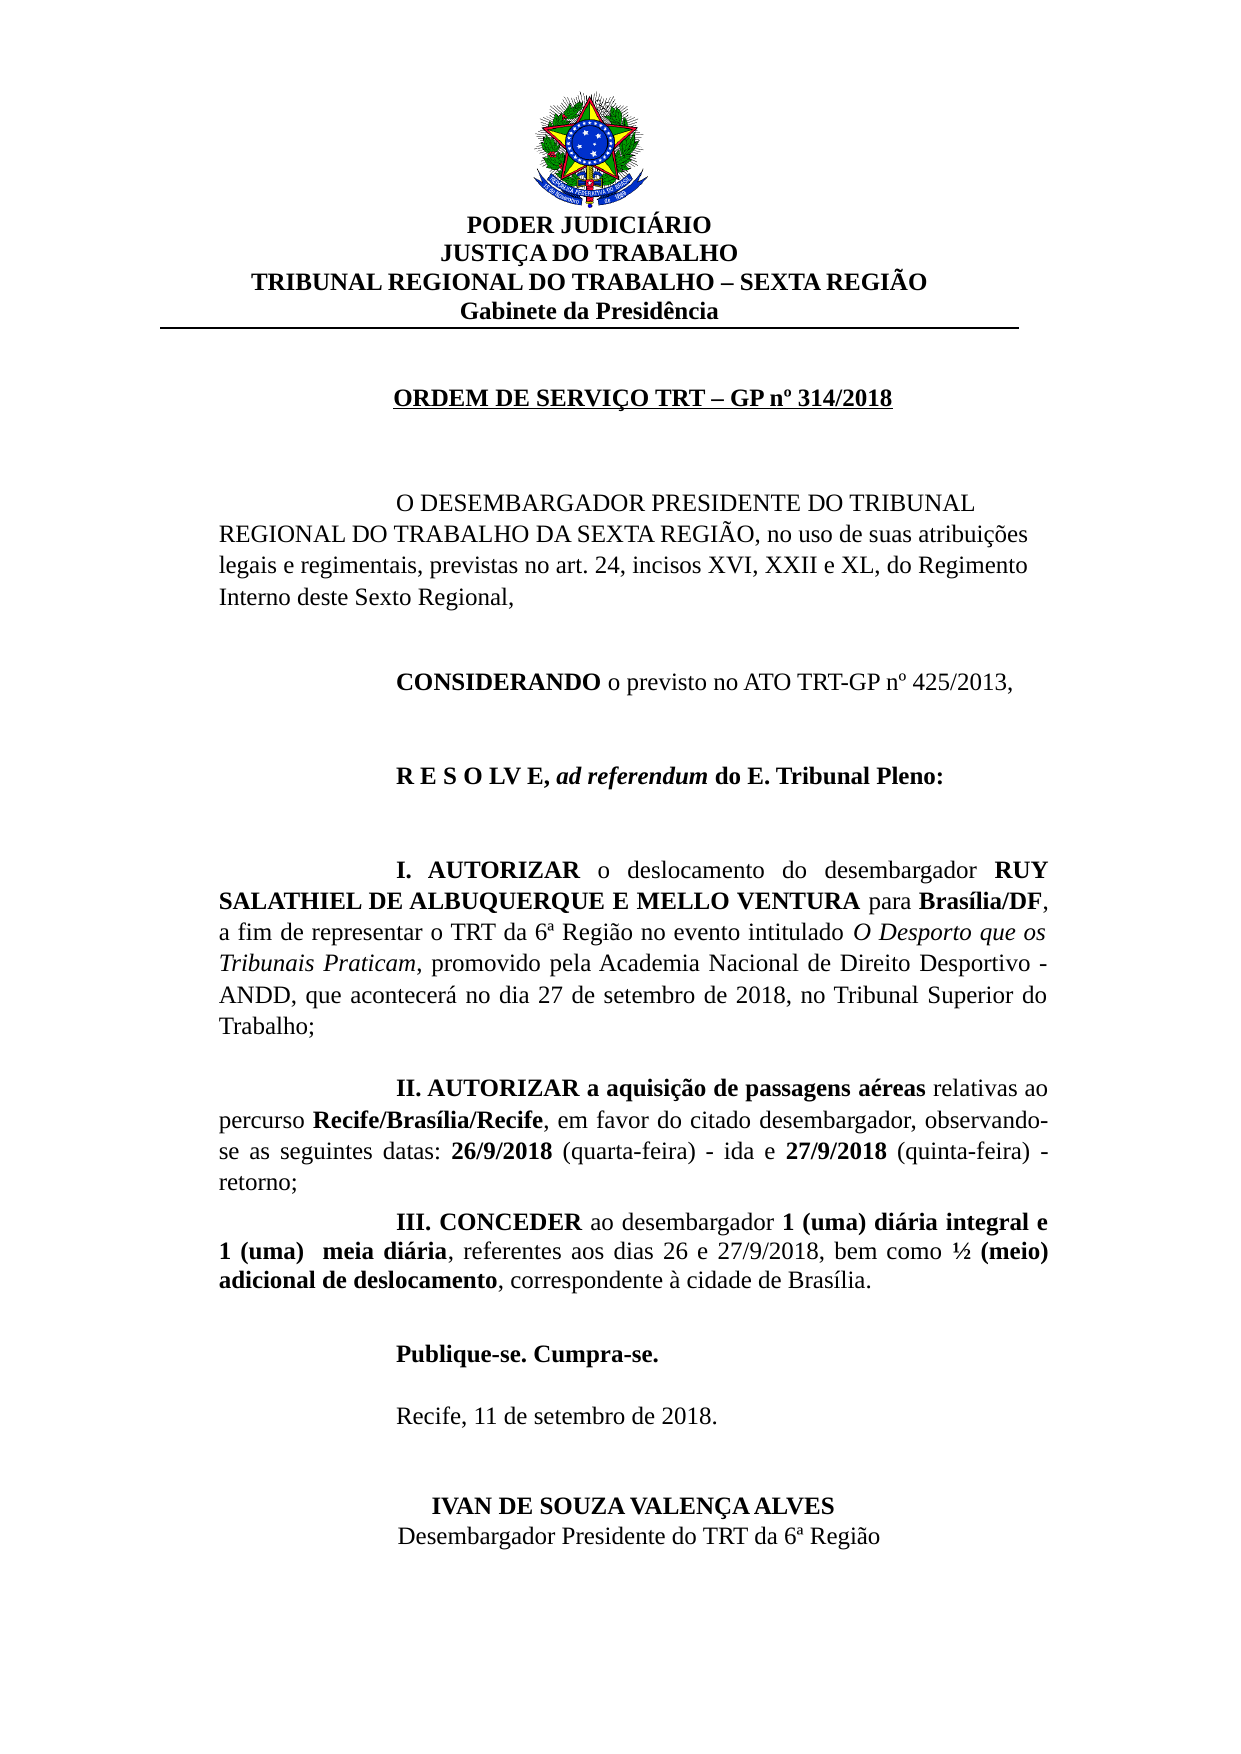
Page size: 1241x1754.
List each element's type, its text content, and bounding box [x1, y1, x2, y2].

text R E S O LV E, ad referendum do E. Tribunal Pleno: [218, 759, 960, 791]
text Publique-se. Cumpra-se. [218, 1337, 960, 1368]
text IVAN DE SOUZA VALENÇA ALVES [218, 1491, 960, 1520]
text Desembargador Presidente do TRT da 6ª Região [218, 1520, 960, 1551]
text CONSIDERANDO o previsto no ATO TRT-GP nº 425/2013, [218, 666, 1045, 697]
text O DESEMBARGADOR PRESIDENTE DO TRIBUNAL REGIONAL DO TRABALHO DA SEXTA REGIÃO, no uso de suas atribuições legais e regimentais, previstas no art. 24, incisos XVI, XXII e XL, do Regimento Interno deste Sexto Regional, [218, 486, 1048, 611]
subtitle ORDEM DE SERVIÇO TRT – GP nº 314/2018 [263, 383, 960, 411]
text III. CONCEDER ao desembargador 1 (uma) diária integral e 1 (uma) meia diária, referentes aos dias 26 e 27/9/2018, bem como ½ (meio) adicional de deslocamento, correspondente à cidade de Brasília. [218, 1207, 1048, 1293]
text Recife, 11 de setembro de 2018. [218, 1400, 960, 1431]
text I. AUTORIZAR o deslocamento do desembargador RUY SALATHIEL DE ALBUQUERQUE E MELLO VENTURA para Brasília/DF, a fim de representar o TRT da 6ª Região no evento intitulado O Desporto que os Tribunais Praticam, promovido pela Academia Nacional de Direito Desportivo - ANDD, que acontecerá no dia 27 de setembro de 2018, no Tribunal Superior do Trabalho; [218, 853, 1048, 1041]
text II. AUTORIZAR a aquisição de passagens aéreas relativas ao percurso Recife/Brasília/Recife, em favor do citado desembargador, observando-se as seguintes datas: 26/9/2018 (quarta-feira) - ida e 27/9/2018 (quinta-feira) - retorno; [218, 1072, 1048, 1197]
picture [527, 88, 651, 210]
